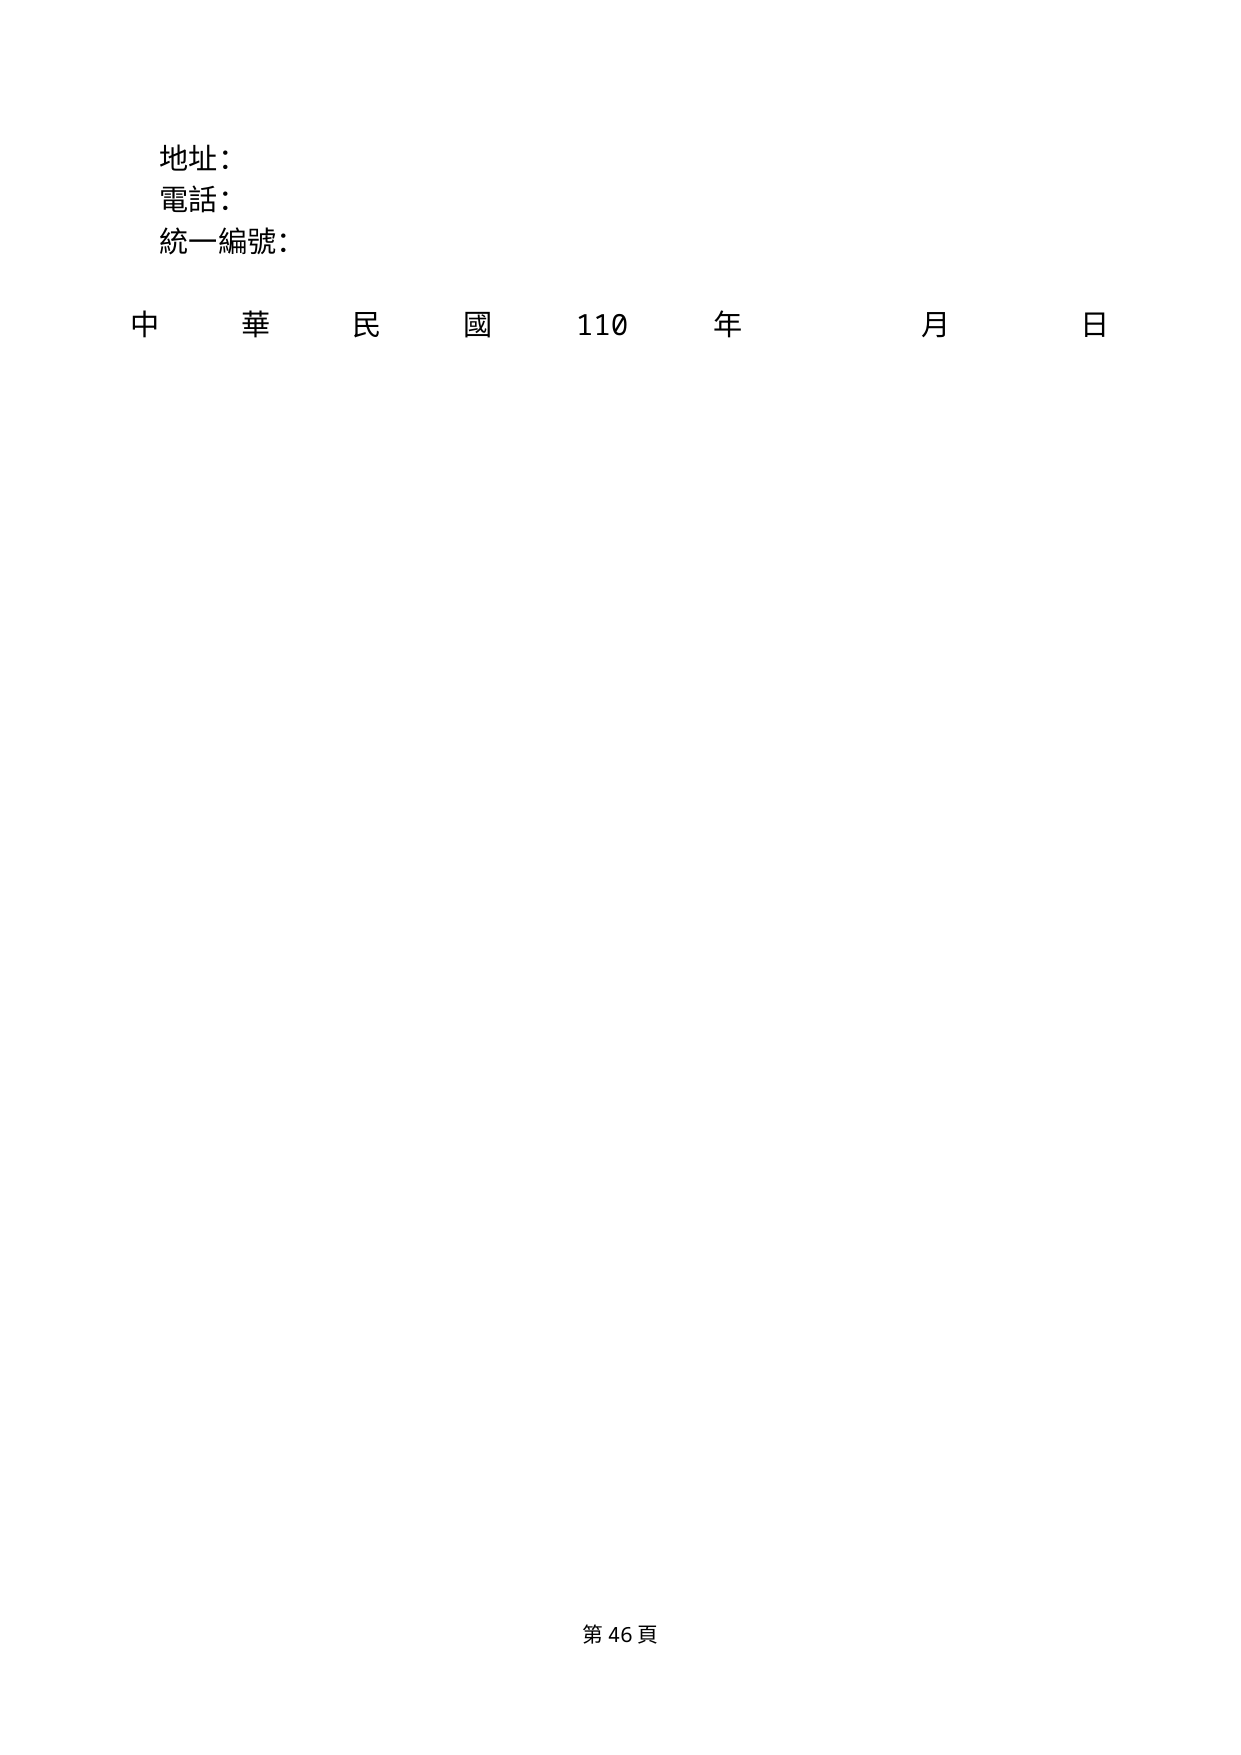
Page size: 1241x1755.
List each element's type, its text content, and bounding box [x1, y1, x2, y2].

text 中 華 民 國 110 年 月 日 [130, 302, 1110, 344]
text 電話： [159, 177, 1110, 219]
text 統一編號： [159, 219, 1110, 261]
text 地址： [159, 136, 1110, 177]
